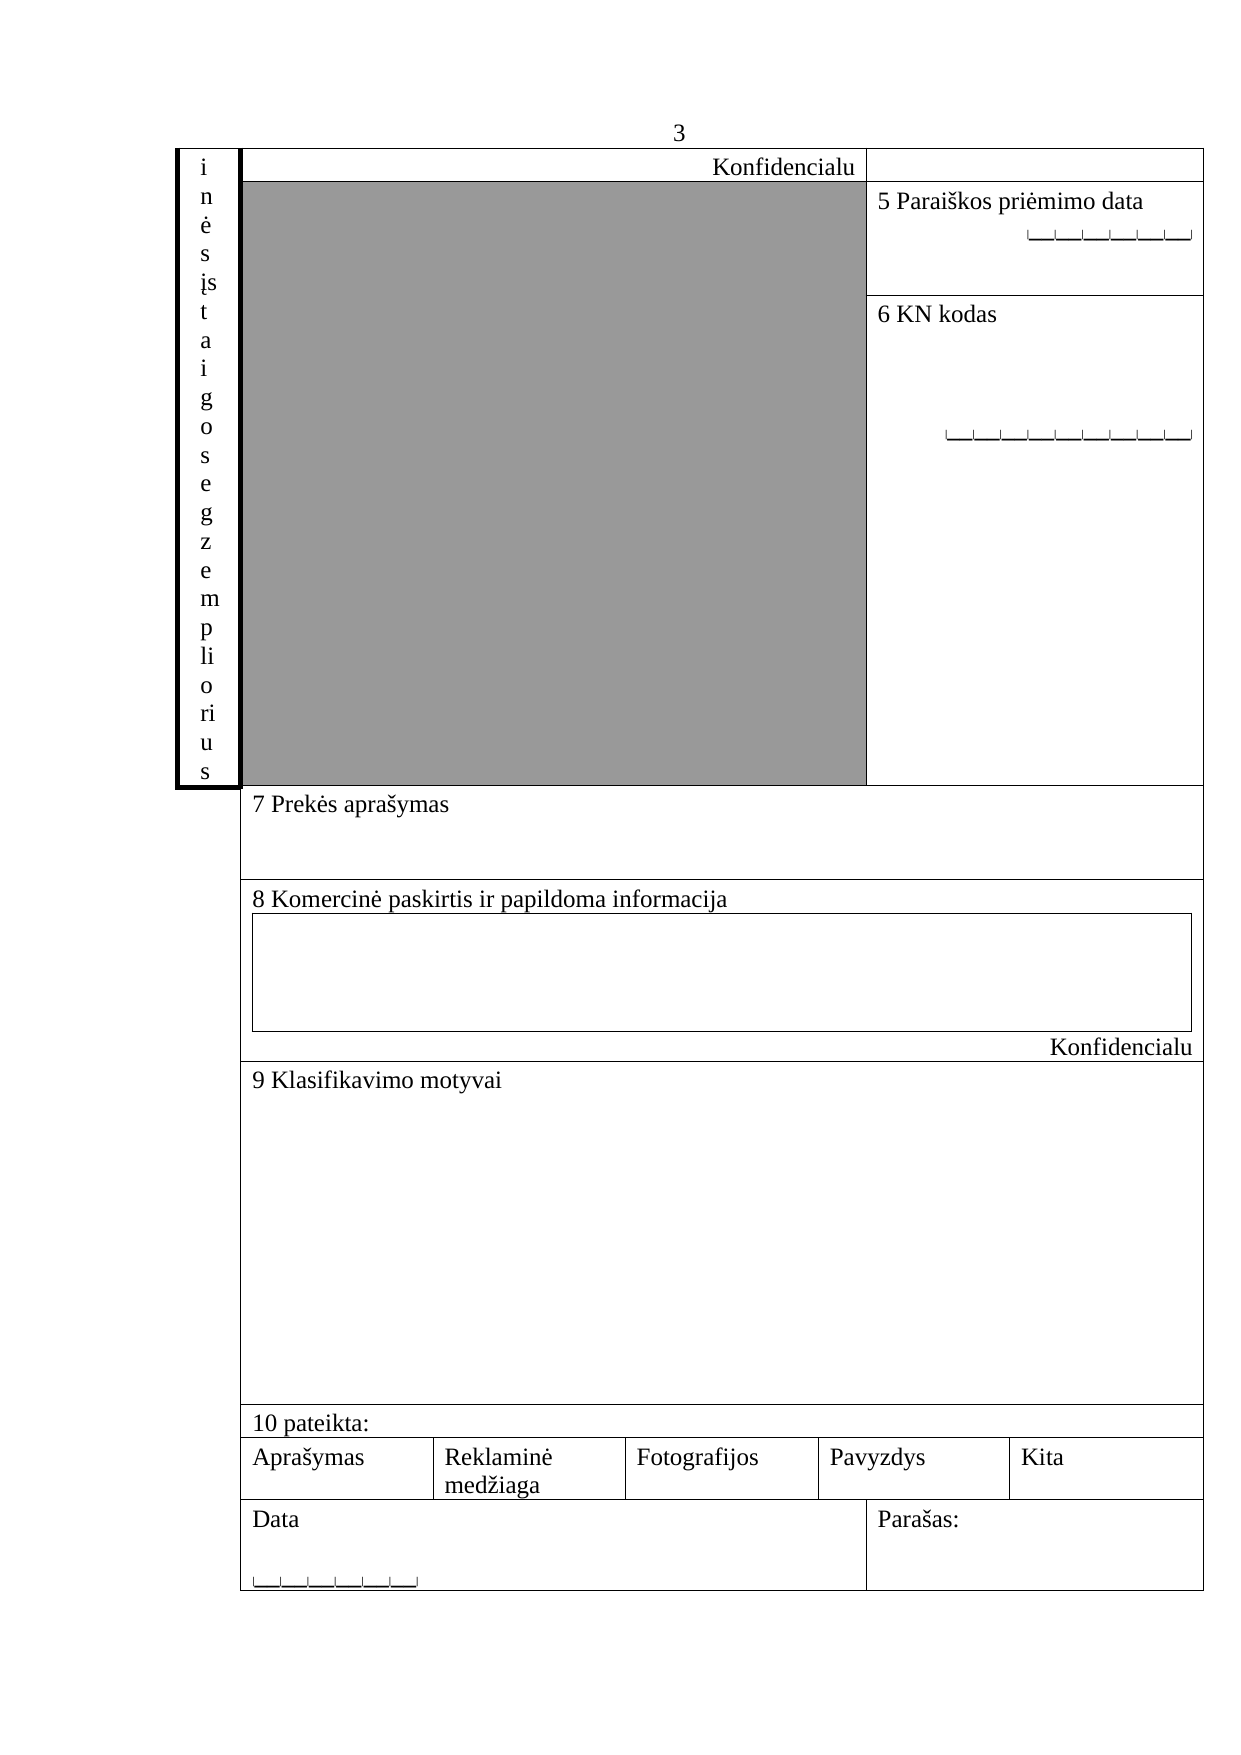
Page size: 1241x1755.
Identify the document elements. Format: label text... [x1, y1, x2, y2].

table_cell 8 Komercinė paskirtis ir papildoma informacija Konfidencialu [241, 880, 1203, 1061]
table_header [253, 914, 1191, 1031]
table_cell Pavyzdys [819, 1438, 1009, 1499]
table_cell inės įstaigos egzempliorius [180, 149, 238, 785]
table_cell Data |__|__|__|__|__|__| [241, 1500, 866, 1590]
table_cell 6 KN kodas |__|__|__|__|__|__|__|__|__| [867, 296, 1203, 785]
table_cell 10 pateikta: [241, 1405, 1203, 1437]
table_cell [243, 182, 866, 785]
table_cell Konfidencialu [243, 149, 866, 181]
table_cell Reklaminė medžiaga [434, 1438, 625, 1499]
table_cell [867, 149, 1203, 181]
table_cell Parašas: [867, 1500, 1203, 1590]
table_cell Kita [1010, 1438, 1203, 1499]
table_cell Aprašymas [241, 1438, 433, 1499]
table_cell 9 Klasifikavimo motyvai [241, 1062, 1203, 1404]
table_cell 7 Prekės aprašymas [241, 786, 1203, 879]
table_cell Fotografijos [626, 1438, 818, 1499]
table_cell [177, 790, 240, 1590]
table_cell 5 Paraiškos priėmimo data |__|__|__|__|__|__| [867, 182, 1203, 295]
